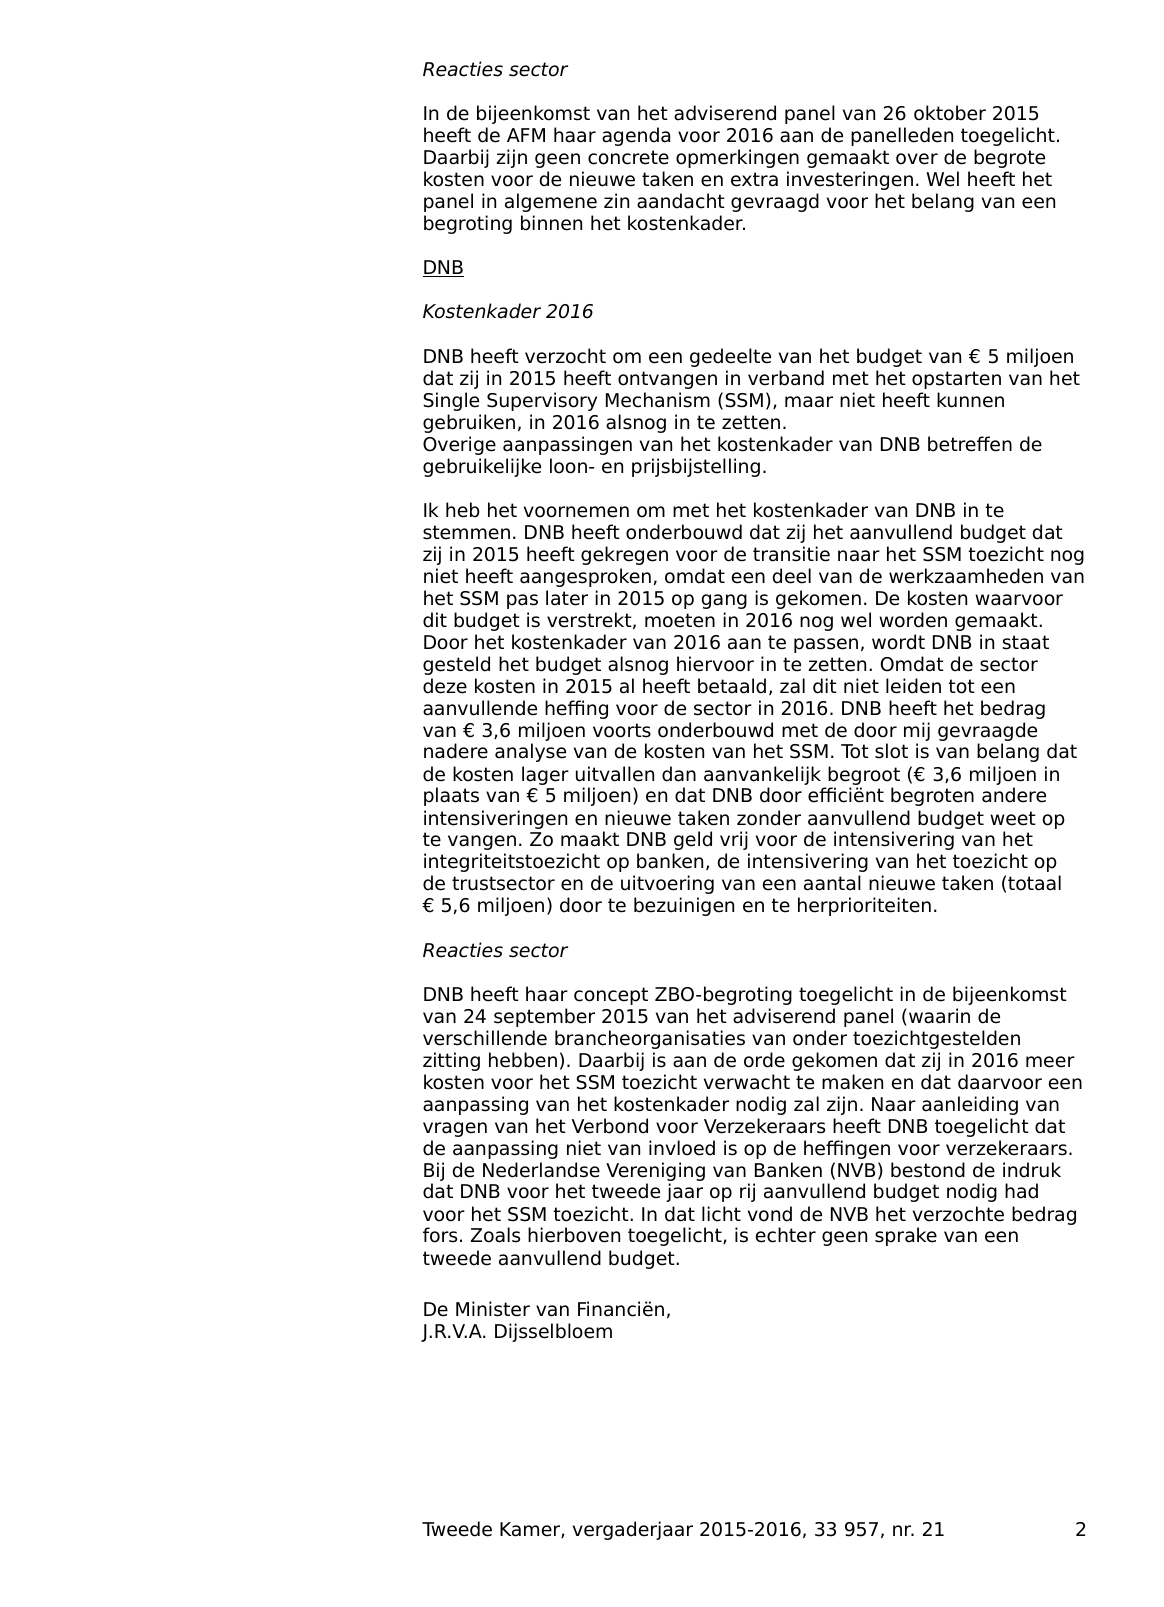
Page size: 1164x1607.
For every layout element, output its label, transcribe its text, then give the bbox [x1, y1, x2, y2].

text In de bijeenkomst van het adviserend panel van 26 oktober 2015 heeft de AFM haar agenda voor 2016 aan de panelleden toegelicht. Daarbij zijn geen concrete opmerkingen gemaakt over de begrote kosten voor de nieuwe taken en extra investeringen. Wel heeft het panel in algemene zin aandacht gevraagd voor het belang van een begroting binnen het kostenkader. [422, 103, 1087, 235]
subtitle Reacties sector [422, 59, 1087, 81]
subtitle DNB [422, 257, 1087, 279]
text Ik heb het voornemen om met het kostenkader van DNB in te stemmen. DNB heeft onderbouwd dat zij het aanvullend budget dat zij in 2015 heeft gekregen voor de transitie naar het SSM toezicht nog niet heeft aangesproken, omdat een deel van de werkzaamheden van het SSM pas later in 2015 op gang is gekomen. De kosten waarvoor dit budget is verstrekt, moeten in 2016 nog wel worden gemaakt. Door het kostenkader van 2016 aan te passen, wordt DNB in staat gesteld het budget alsnog hiervoor in te zetten. Omdat de sector deze kosten in 2015 al heeft betaald, zal dit niet leiden tot een aanvullende heffing voor de sector in 2016. DNB heeft het bedrag van € 3,6 miljoen voorts onderbouwd met de door mij gevraagde nadere analyse van de kosten van het SSM. Tot slot is van belang dat de kosten lager uitvallen dan aanvankelijk begroot (€ 3,6 miljoen in plaats van € 5 miljoen) en dat DNB door efficiënt begroten andere intensiveringen en nieuwe taken zonder aanvullend budget weet op te vangen. Zo maakt DNB geld vrij voor de intensivering van het integriteitstoezicht op banken, de intensivering van het toezicht op de trustsector en de uitvoering van een aantal nieuwe taken (totaal € 5,6 miljoen) door te bezuinigen en te herprioriteiten. [422, 500, 1087, 917]
subtitle Reacties sector [422, 939, 1087, 961]
text DNB heeft verzocht om een gedeelte van het budget van € 5 miljoen dat zij in 2015 heeft ontvangen in verband met het opstarten van het Single Supervisory Mechanism (SSM), maar niet heeft kunnen gebruiken, in 2016 alsnog in te zetten. [422, 346, 1087, 433]
text De Minister van Financiën, J.R.V.A. Dijsselbloem [422, 1299, 1087, 1343]
text Overige aanpassingen van het kostenkader van DNB betreffen de gebruikelijke loon- en prijsbijstelling. [422, 433, 1087, 477]
subtitle Kostenkader 2016 [422, 301, 1087, 323]
text DNB heeft haar concept ZBO-begroting toegelicht in de bijeenkomst van 24 september 2015 van het adviserend panel (waarin de verschillende brancheorganisaties van onder toezichtgestelden zitting hebben). Daarbij is aan de orde gekomen dat zij in 2016 meer kosten voor het SSM toezicht verwacht te maken en dat daarvoor een aanpassing van het kostenkader nodig zal zijn. Naar aanleiding van vragen van het Verbond voor Verzekeraars heeft DNB toegelicht dat de aanpassing niet van invloed is op de heffingen voor verzekeraars. Bij de Nederlandse Vereniging van Banken (NVB) bestond de indruk dat DNB voor het tweede jaar op rij aanvullend budget nodig had voor het SSM toezicht. In dat licht vond de NVB het verzochte bedrag fors. Zoals hierboven toegelicht, is echter geen sprake van een tweede aanvullend budget. [422, 984, 1087, 1269]
